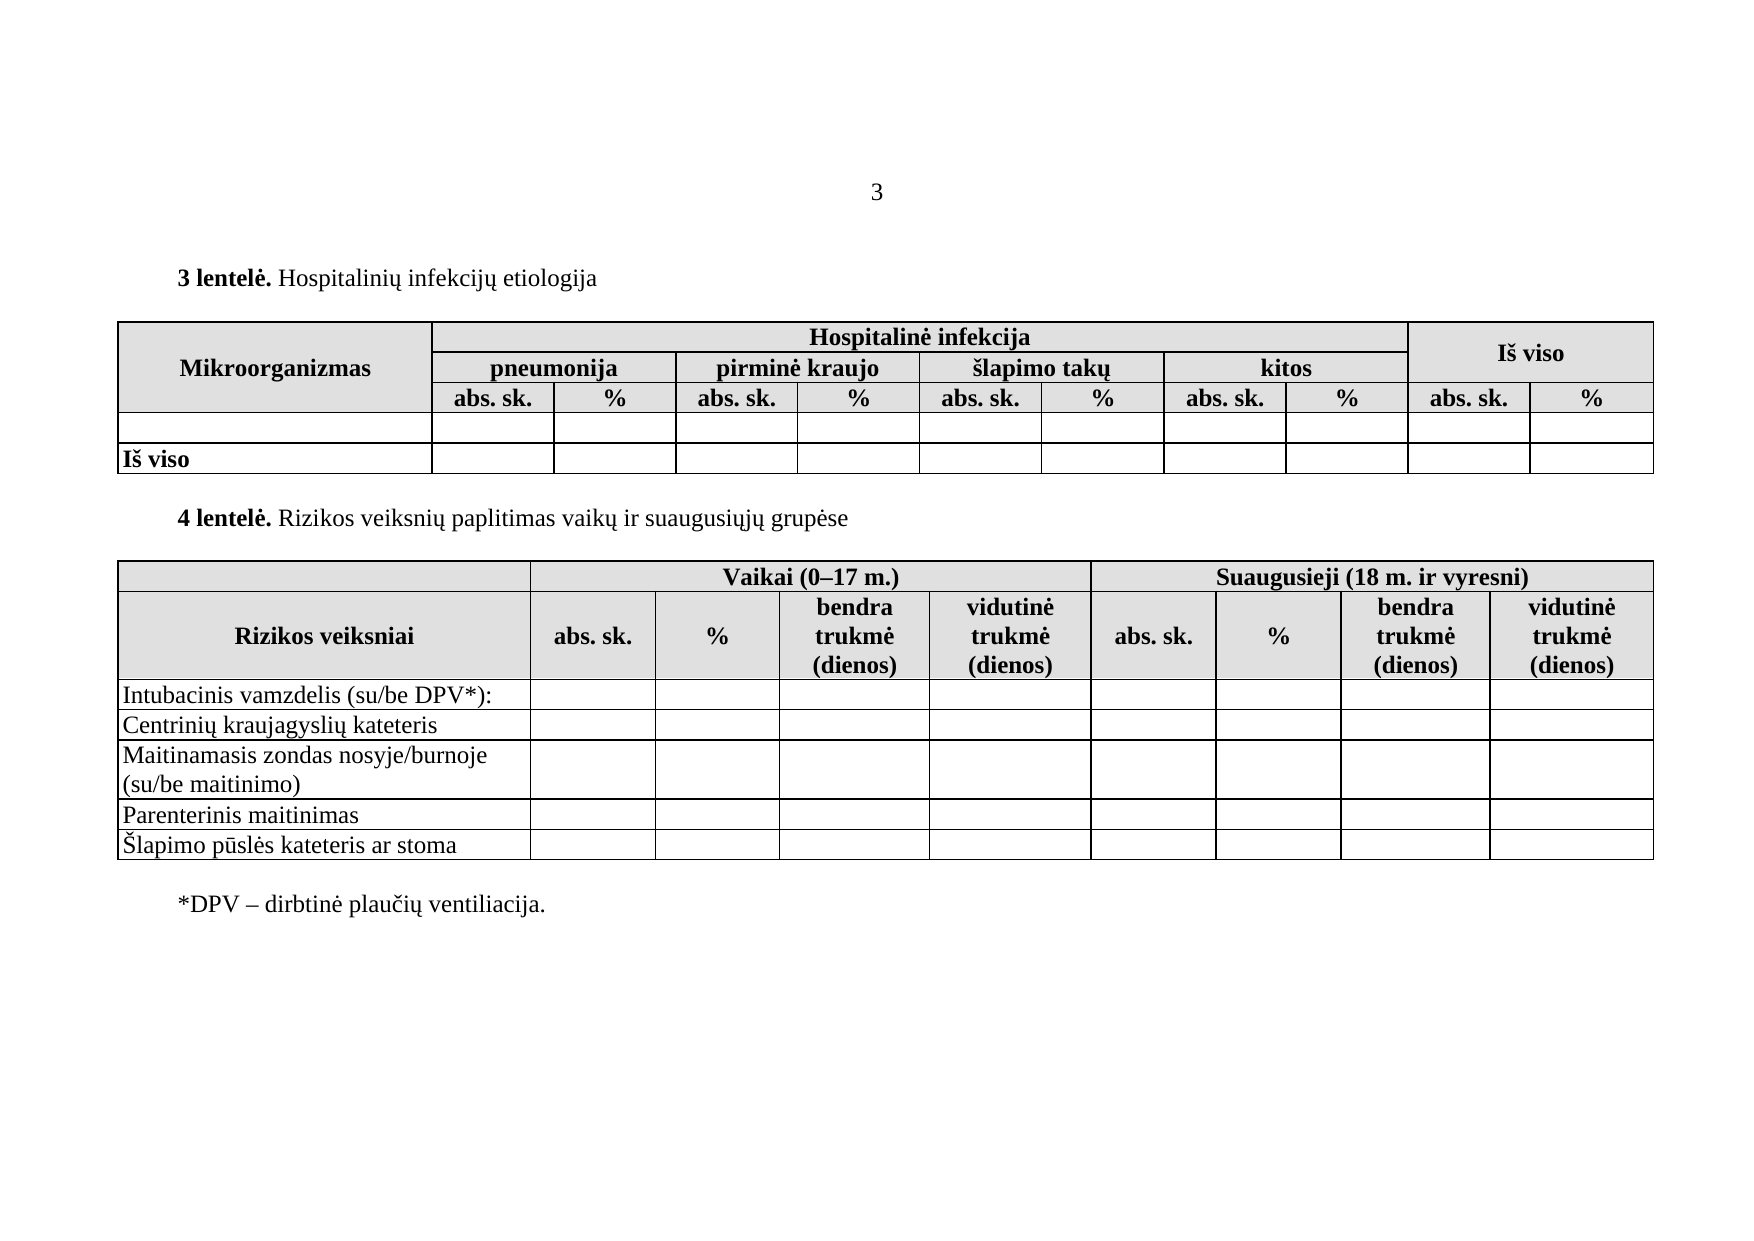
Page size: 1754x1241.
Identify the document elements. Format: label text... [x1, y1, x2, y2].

table_cell [656, 680, 779, 709]
table_cell [780, 800, 929, 828]
table_cell abs. sk. [1092, 592, 1215, 678]
table_cell [1409, 413, 1529, 442]
table_header Suaugusieji (18 m. ir vyresni) [1092, 562, 1653, 591]
table_cell [930, 741, 1090, 798]
table_cell % [1217, 592, 1340, 678]
table_cell [1092, 830, 1215, 859]
table_cell [1491, 800, 1653, 828]
table_cell [920, 444, 1041, 472]
table_cell [1092, 710, 1215, 739]
table_cell pirminė kraujo [677, 353, 919, 382]
table_cell [1165, 413, 1285, 442]
table_cell [677, 444, 797, 472]
table_cell pneumonija [433, 353, 675, 382]
table_cell [930, 800, 1090, 828]
table_cell [531, 741, 655, 798]
table_cell % [798, 383, 919, 412]
table_cell [920, 413, 1041, 442]
table_cell [1287, 444, 1407, 472]
table_cell [433, 413, 553, 442]
table_cell [930, 830, 1090, 859]
table_cell [1491, 741, 1653, 798]
table_cell [1491, 680, 1653, 709]
table_cell vidutinė trukmė (dienos) [1491, 592, 1653, 678]
table_cell [1217, 741, 1340, 798]
table_cell [1531, 413, 1653, 442]
table_cell [531, 680, 655, 709]
table_cell abs. sk. [1165, 383, 1285, 412]
table_cell [1287, 413, 1407, 442]
text 3 lentelė. Hospitalinių infekcijų etiologija [118, 263, 1635, 292]
table_cell [1042, 444, 1163, 472]
table_cell [433, 444, 553, 472]
table_header Mikroorganizmas [119, 323, 431, 412]
table_cell [531, 800, 655, 828]
table_cell abs. sk. [433, 383, 553, 412]
table_cell bendra trukmė (dienos) [1342, 592, 1489, 678]
table_cell Iš viso [119, 444, 431, 472]
table_cell [1217, 710, 1340, 739]
table_cell [1342, 830, 1489, 859]
table_cell [531, 830, 655, 859]
table_cell bendra trukmė (dienos) [780, 592, 929, 678]
table_cell [1042, 413, 1163, 442]
table_cell [656, 830, 779, 859]
text 4 lentelė. Rizikos veiksnių paplitimas vaikų ir suaugusiųjų grupėse [118, 503, 1635, 532]
table_cell Šlapimo pūslės kateteris ar stoma [119, 830, 530, 859]
table_cell [1217, 830, 1340, 859]
table_cell % [1531, 383, 1653, 412]
table_cell abs. sk. [920, 383, 1041, 412]
table_header Hospitalinė infekcija [433, 323, 1407, 351]
table_cell [780, 680, 929, 709]
table_cell [1217, 680, 1340, 709]
table_cell [1342, 800, 1489, 828]
table_cell [1531, 444, 1653, 472]
table_cell [531, 710, 655, 739]
table_cell % [656, 592, 779, 678]
table_cell [1491, 710, 1653, 739]
table_cell [555, 413, 675, 442]
table_cell [656, 710, 779, 739]
table_cell [780, 710, 929, 739]
table_cell [780, 830, 929, 859]
table_cell % [1287, 383, 1407, 412]
table_cell [1409, 444, 1529, 472]
table_cell Parenterinis maitinimas [119, 800, 530, 828]
table_cell [930, 680, 1090, 709]
table_cell [119, 413, 431, 442]
table_cell vidutinė trukmė (dienos) [930, 592, 1090, 678]
table_cell [1092, 741, 1215, 798]
table_cell Rizikos veiksniai [119, 592, 530, 678]
table_cell [1092, 680, 1215, 709]
table_cell Centrinių kraujagyslių kateteris [119, 710, 530, 739]
table_cell [798, 444, 919, 472]
table_cell abs. sk. [531, 592, 655, 678]
table_cell [555, 444, 675, 472]
table_cell Maitinamasis zondas nosyje/burnoje (su/be maitinimo) [119, 741, 530, 798]
table_cell [1491, 830, 1653, 859]
table_header Vaikai (0–17 m.) [531, 562, 1090, 591]
table_cell [656, 800, 779, 828]
table_cell [930, 710, 1090, 739]
text *DPV – dirbtinė plaučių ventiliacija. [118, 889, 1635, 918]
table_cell [798, 413, 919, 442]
table_cell [1165, 444, 1285, 472]
table_cell [1342, 680, 1489, 709]
table_cell abs. sk. [677, 383, 797, 412]
table_cell [1217, 800, 1340, 828]
table_cell % [555, 383, 675, 412]
table_header Iš viso [1409, 323, 1653, 382]
table_cell [656, 741, 779, 798]
table_header [119, 562, 530, 591]
table_cell kitos [1165, 353, 1407, 382]
table_cell šlapimo takų [920, 353, 1163, 382]
table_cell [677, 413, 797, 442]
table_cell % [1042, 383, 1163, 412]
table_cell abs. sk. [1409, 383, 1529, 412]
table_cell [780, 741, 929, 798]
table_cell [1342, 741, 1489, 798]
table_cell [1092, 800, 1215, 828]
table_cell Intubacinis vamzdelis (su/be DPV*): [119, 680, 530, 709]
table_cell [1342, 710, 1489, 739]
